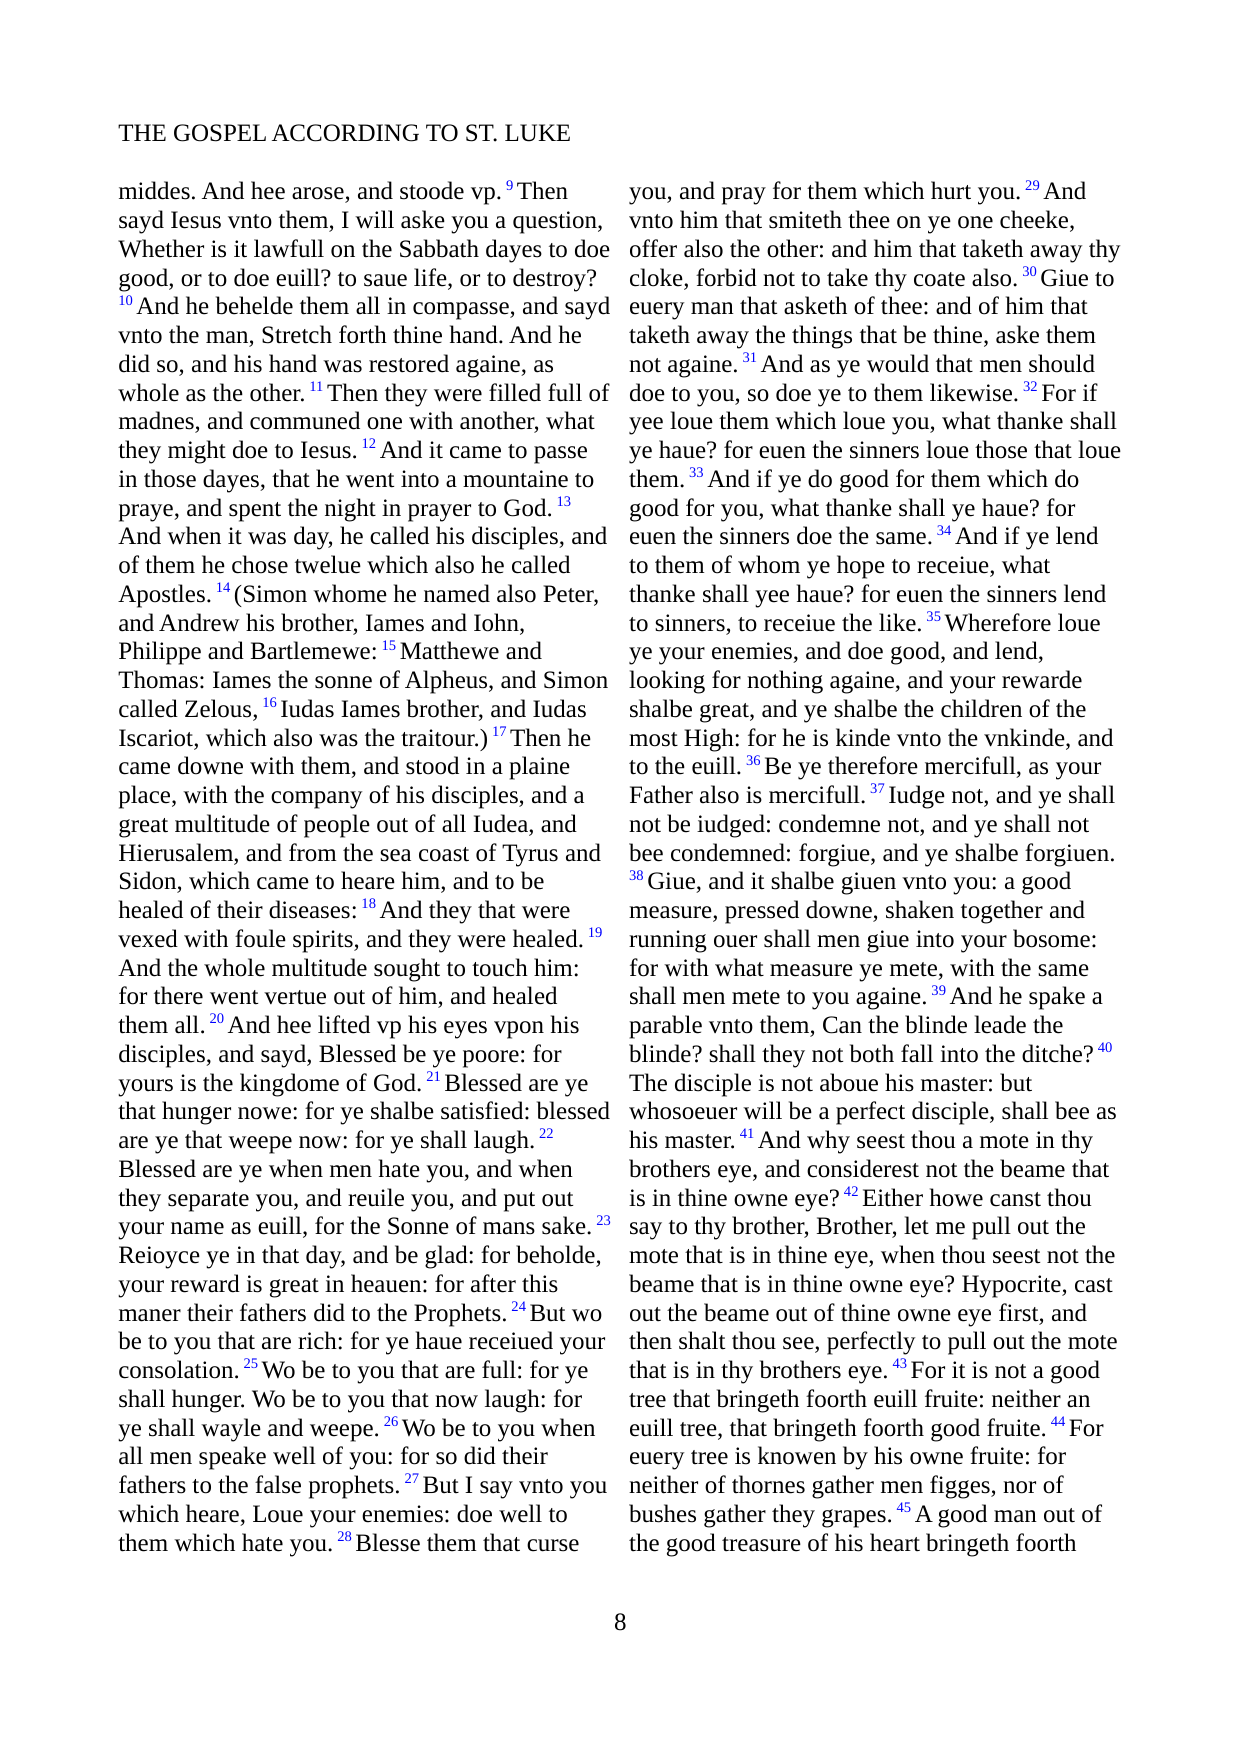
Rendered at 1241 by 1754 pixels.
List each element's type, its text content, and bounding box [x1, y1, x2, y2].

text middes. And hee arose, and stoode vp. 9 Then sayd Iesus vnto them, I will aske you a question, Whether is it lawfull on the Sabbath dayes to doe good, or to doe euill? to saue life, or to destroy? 10 And he behelde them all in compasse, and sayd vnto the man, Stretch forth thine hand. And he did so, and his hand was restored againe, as whole as the other. 11 Then they were filled full of madnes, and communed one with another, what they might doe to Iesus. 12 And it came to passe in those dayes, that he went into a mountaine to praye, and spent the night in prayer to God. 13 And when it was day, he called his disciples, and of them he chose twelue which also he called Apostles. 14 (Simon whome he named also Peter, and Andrew his brother, Iames and Iohn, Philippe and Bartlemewe: 15 Matthewe and Thomas: Iames the sonne of Alpheus, and Simon called Zelous, 16 Iudas Iames brother, and Iudas Iscariot, which also was the traitour.) 17 Then he came downe with them, and stood in a plaine place, with the company of his disciples, and a great multitude of people out of all Iudea, and Hierusalem, and from the sea coast of Tyrus and Sidon, which came to heare him, and to be healed of their diseases: 18 And they that were vexed with foule spirits, and they were healed. 19 And the whole multitude sought to touch him: for there went vertue out of him, and healed them all. 20 And hee lifted vp his eyes vpon his disciples, and sayd, Blessed be ye poore: for yours is the kingdome of God. 21 Blessed are ye that hunger nowe: for ye shalbe satisfied: blessed are ye that weepe now: for ye shall laugh. 22 Blessed are ye when men hate you, and when they separate you, and reuile you, and put out your name as euill, for the Sonne of mans sake. 23 Reioyce ye in that day, and be glad: for beholde, your reward is great in heauen: for after this maner their fathers did to the Prophets. 24 But wo be to you that are rich: for ye haue receiued your consolation. 25 Wo be to you that are full: for ye shall hunger. Wo be to you that now laugh: for ye shall wayle and weepe. 26 Wo be to you when all men speake well of you: for so did their fathers to the false prophets. 27 But I say vnto you which heare, Loue your enemies: doe well to them which hate you. 28 Blesse them that curse [118, 176, 611, 1556]
text you, and pray for them which hurt you. 29 And vnto him that smiteth thee on ye one cheeke, offer also the other: and him that taketh away thy cloke, forbid not to take thy coate also. 30 Giue to euery man that asketh of thee: and of him that taketh away the things that be thine, aske them not againe. 31 And as ye would that men should doe to you, so doe ye to them likewise. 32 For if yee loue them which loue you, what thanke shall ye haue? for euen the sinners loue those that loue them. 33 And if ye do good for them which do good for you, what thanke shall ye haue? for euen the sinners doe the same. 34 And if ye lend to them of whom ye hope to receiue, what thanke shall yee haue? for euen the sinners lend to sinners, to receiue the like. 35 Wherefore loue ye your enemies, and doe good, and lend, looking for nothing againe, and your rewarde shalbe great, and ye shalbe the children of the most High: for he is kinde vnto the vnkinde, and to the euill. 36 Be ye therefore mercifull, as your Father also is mercifull. 37 Iudge not, and ye shall not be iudged: condemne not, and ye shall not bee condemned: forgiue, and ye shalbe forgiuen. 38 Giue, and it shalbe giuen vnto you: a good measure, pressed downe, shaken together and running ouer shall men giue into your bosome: for with what measure ye mete, with the same shall men mete to you againe. 39 And he spake a parable vnto them, Can the blinde leade the blinde? shall they not both fall into the ditche? 40 The disciple is not aboue his master: but whosoeuer will be a perfect disciple, shall bee as his master. 41 And why seest thou a mote in thy brothers eye, and considerest not the beame that is in thine owne eye? 42 Either howe canst thou say to thy brother, Brother, let me pull out the mote that is in thine eye, when thou seest not the beame that is in thine owne eye? Hypocrite, cast out the beame out of thine owne eye first, and then shalt thou see, perfectly to pull out the mote that is in thy brothers eye. 43 For it is not a good tree that bringeth foorth euill fruite: neither an euill tree, that bringeth foorth good fruite. 44 For euery tree is knowen by his owne fruite: for neither of thornes gather men figges, nor of bushes gather they grapes. 45 A good man out of the good treasure of his heart bringeth foorth [629, 176, 1122, 1556]
